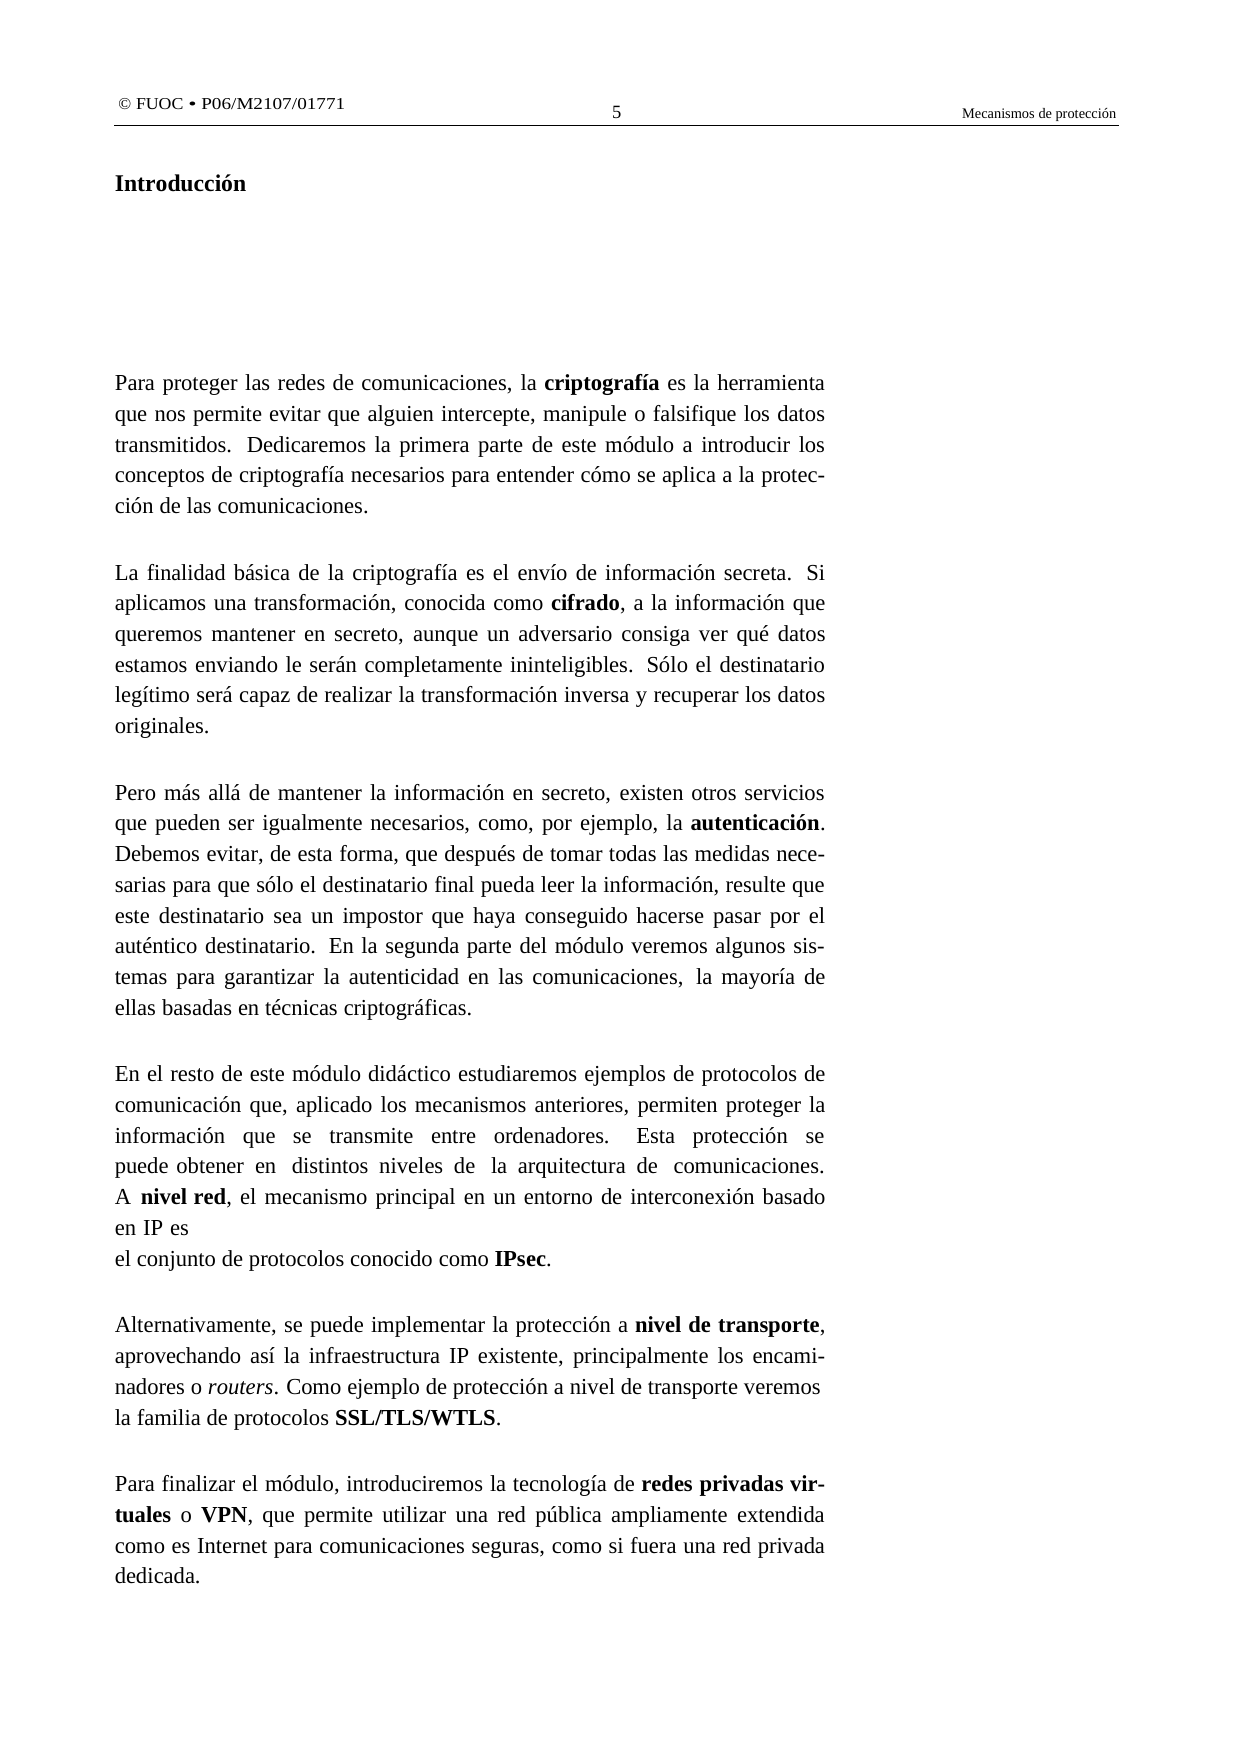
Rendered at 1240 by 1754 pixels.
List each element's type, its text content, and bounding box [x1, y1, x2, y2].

text La finalidad básica de la criptografía es el envío de información secreta. Si aplicamos una transformación, conocida como cifrado, a la información que queremos mantener en secreto, aunque un adversario consiga ver qué datos estamos enviando le serán completamente ininteligibles. Sólo el destinatario legítimo será capaz de realizar la transformación inversa y recuperar los datos originales. [114, 559, 825, 739]
text la familia de protocolos SSL/TLS/WTLS. [114, 1404, 1131, 1430]
text Para finalizar el módulo, introduciremos la tecnología de redes privadas vir- tuales o VPN, que permite utilizar una red pública ampliamente extendida como es Internet para comunicaciones seguras, como si fuera una red privada dedicada. [114, 1471, 825, 1589]
text Para proteger las redes de comunicaciones, la criptografía es la herramienta que nos permite evitar que alguien intercepte, manipule o falsifique los datos transmitidos. Dedicaremos la primera parte de este módulo a introducir los conceptos de criptografía necesarios para entender cómo se aplica a la protec- ción de las comunicaciones. [114, 370, 825, 518]
text En el resto de este módulo didáctico estudiaremos ejemplos de protocolos de comunicación que, aplicado los mecanismos anteriores, permiten proteger la información que se transmite entre ordenadores. Esta protección se puede obtener en distintos niveles de la arquitectura de comunicaciones. A nivel red, el mecanismo principal en un entorno de interconexión basado en IP es [114, 1061, 825, 1240]
text Alternativamente, se puede implementar la protección a nivel de transporte, aprovechando así la infraestructura IP existente, principalmente los encami- nadores o routers. Como ejemplo de protección a nivel de transporte veremos [114, 1312, 825, 1399]
text el conjunto de protocolos conocido como IPsec. [114, 1246, 1131, 1271]
text Introducción [114, 172, 1131, 196]
text 5 Mecanismos de protección [612, 102, 1131, 123]
text © FUOC • P06/M2107/01771 [118, 95, 351, 113]
text Pero más allá de mantener la información en secreto, existen otros servicios que pueden ser igualmente necesarios, como, por ejemplo, la autenticación. Debemos evitar, de esta forma, que después de tomar todas las medidas nece- sarias para que sólo el destinatario final pueda leer la información, resulte que este destinatario sea un impostor que haya conseguido hacerse pasar por el auténtico destinatario. En la segunda parte del módulo veremos algunos sis- temas para garantizar la autenticidad en las comunicaciones, la mayoría de ellas basadas en técnicas criptográficas. [114, 780, 825, 1020]
